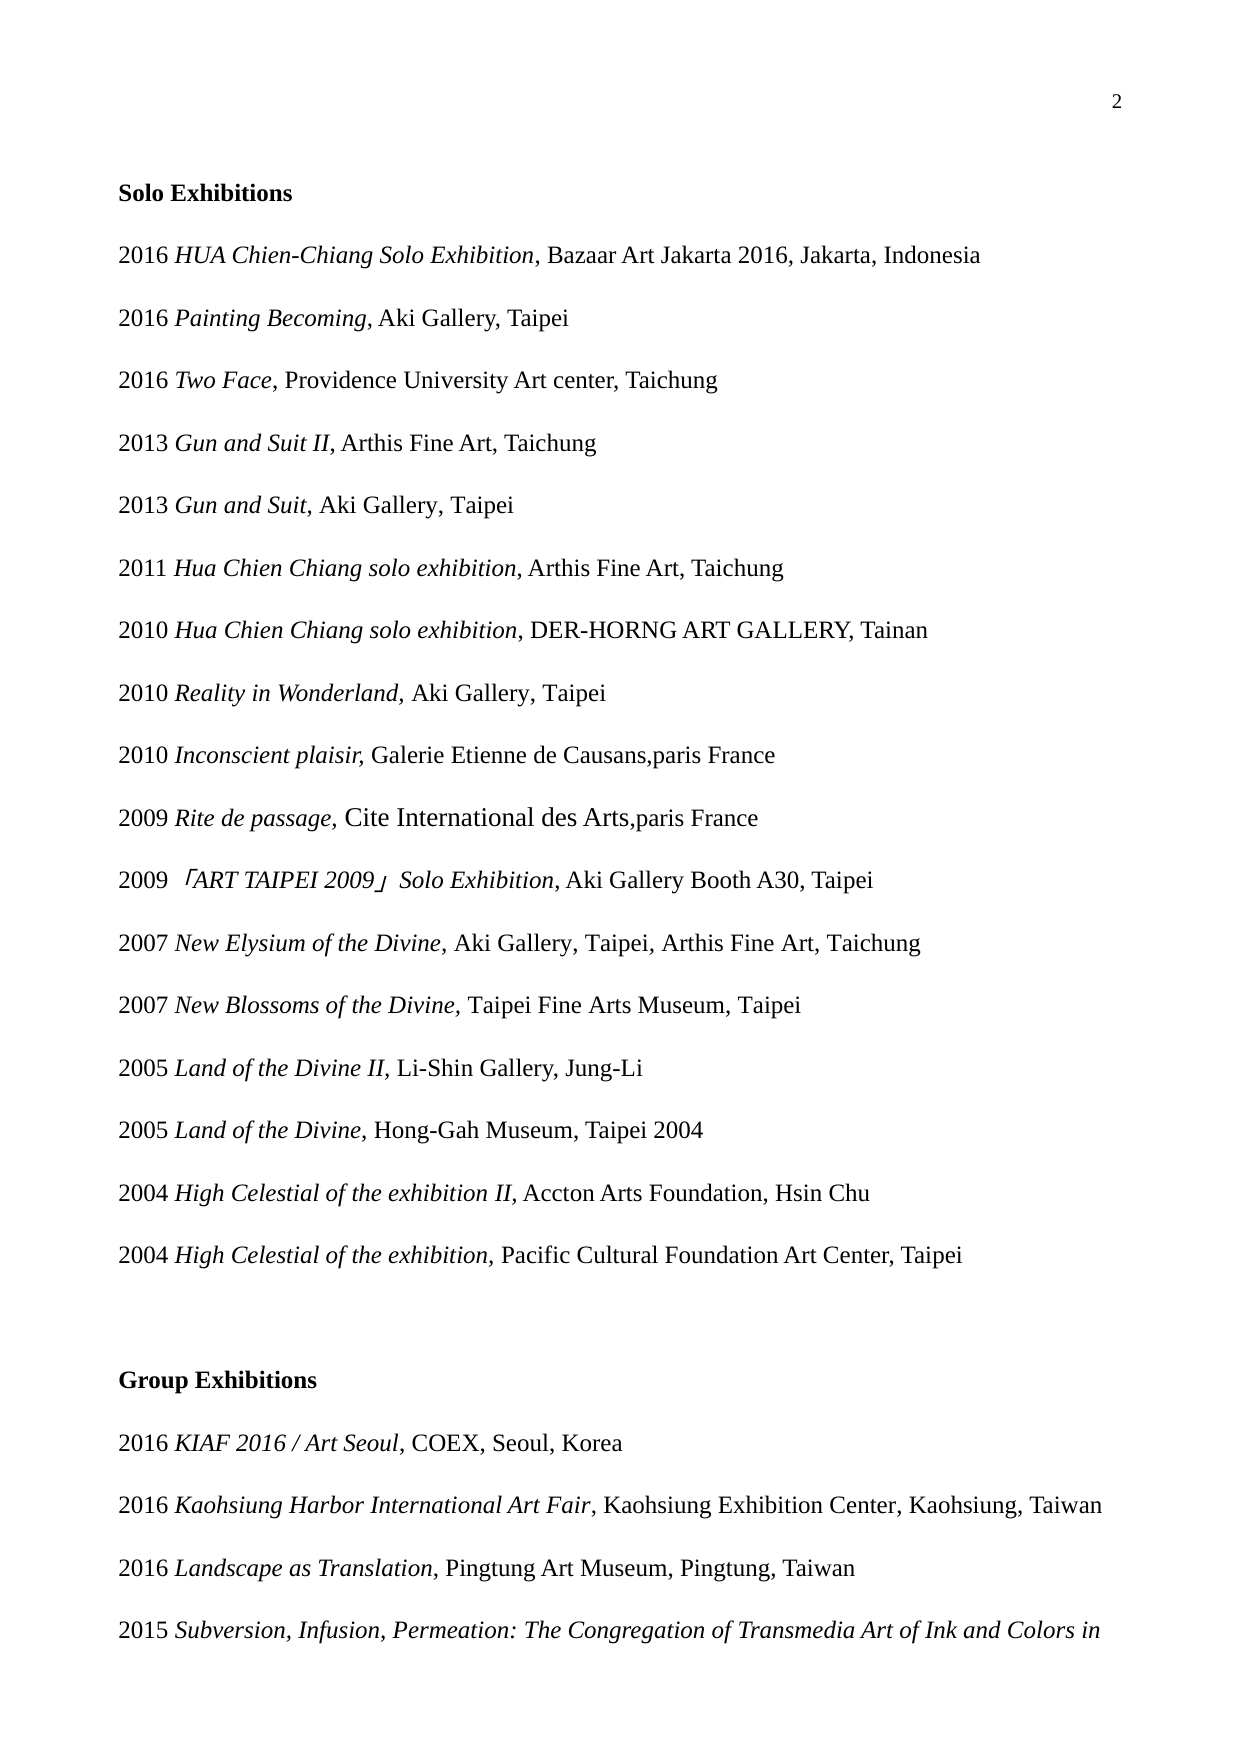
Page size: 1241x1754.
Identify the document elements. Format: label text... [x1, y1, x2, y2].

subtitle Solo Exhibitions [118, 150, 1122, 213]
text 2007 New Blossoms of the Divine, Taipei Fine Arts Museum, Taipei [118, 963, 1122, 1025]
text 2015 Subversion, Infusion, Permeation: The Congregation of Transmedia Art of Ink and Colors in [118, 1588, 1122, 1650]
text 2007 New Elysium of the Divine, Aki Gallery, Taipei, Arthis Fine Art, Taichung [118, 900, 1122, 963]
text 2005 Land of the Divine, Hong-Gah Museum, Taipei 2004 [118, 1088, 1122, 1150]
text 2010 Reality in Wonderland, Aki Gallery, Taipei [118, 650, 1122, 713]
text 2016 Landscape as Translation, Pingtung Art Museum, Pingtung, Taiwan [118, 1525, 1122, 1588]
text 2010 Inconscient plaisir, Galerie Etienne de Causans,paris France [118, 713, 1122, 775]
text 2005 Land of the Divine II, Li-Shin Gallery, Jung-Li [118, 1025, 1122, 1088]
text 2016 KIAF 2016 / Art Seoul, COEX, Seoul, Korea [118, 1400, 1122, 1463]
text 2010 Hua Chien Chiang solo exhibition, DER-HORNG ART GALLERY, Tainan [118, 588, 1122, 650]
text 2016 Painting Becoming, Aki Gallery, Taipei [118, 275, 1122, 338]
text 2013 Gun and Suit II, Arthis Fine Art, Taichung [118, 400, 1122, 463]
text 2004 High Celestial of the exhibition II, Accton Arts Foundation, Hsin Chu [118, 1150, 1122, 1213]
text 2016 HUA Chien-Chiang Solo Exhibition, Bazaar Art Jakarta 2016, Jakarta, Indonesia [118, 213, 1122, 275]
subtitle Group Exhibitions [118, 1338, 1122, 1400]
text 2009「ART TAIPEI 2009」Solo Exhibition, Aki Gallery Booth A30, Taipei [118, 838, 1122, 900]
text 2009 Rite de passage, Cite International des Arts,paris France [118, 775, 1122, 838]
text 2016 Two Face, Providence University Art center, Taichung [118, 338, 1122, 400]
text 2013 Gun and Suit, Aki Gallery, Taipei [118, 463, 1122, 525]
text 2011 Hua Chien Chiang solo exhibition, Arthis Fine Art, Taichung [118, 525, 1122, 588]
text 2016 Kaohsiung Harbor International Art Fair, Kaohsiung Exhibition Center, Kaohsiung, Taiwan [118, 1463, 1122, 1525]
text 2004 High Celestial of the exhibition, Pacific Cultural Foundation Art Center, Taipei [118, 1213, 1122, 1275]
